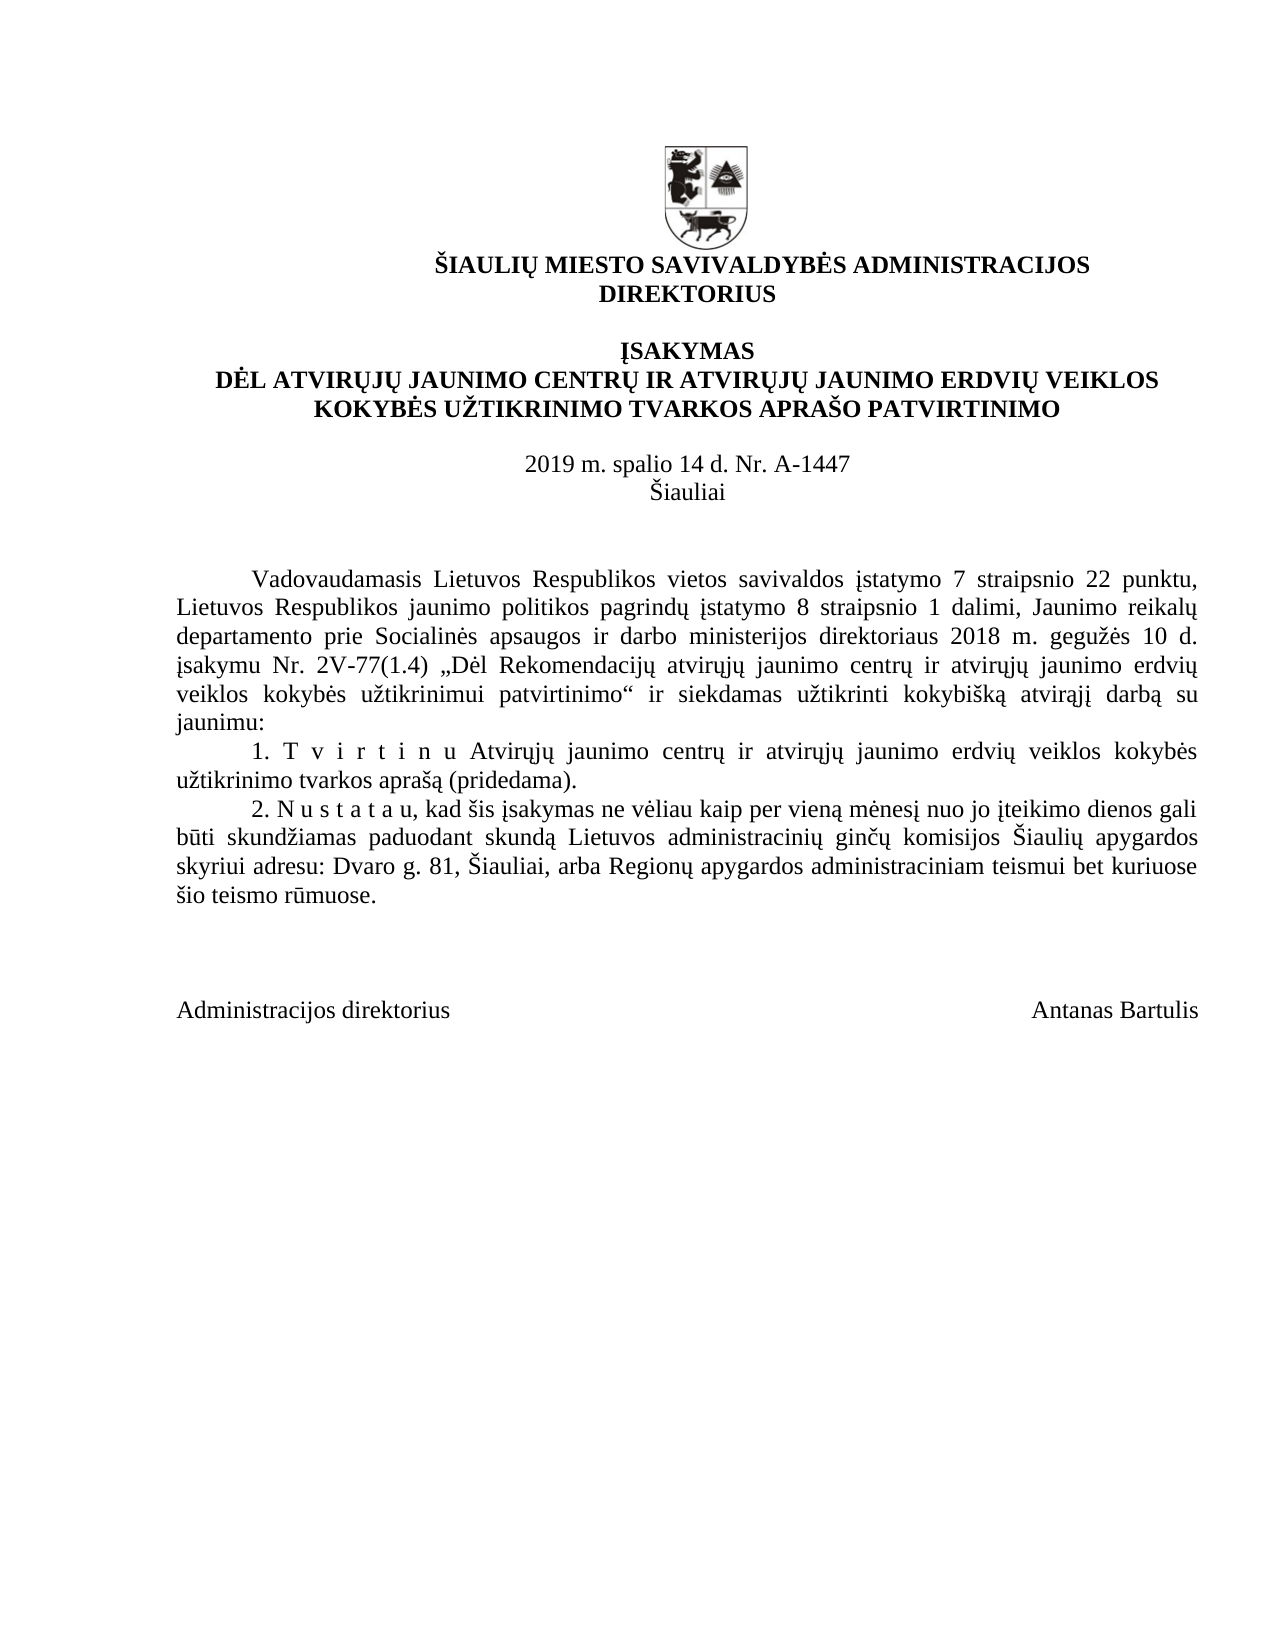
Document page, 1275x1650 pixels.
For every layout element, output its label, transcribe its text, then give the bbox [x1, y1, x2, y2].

text ĮSAKYMAS [176, 336, 1199, 365]
text ŠIAULIŲ MIESTO SAVIVALDYBĖS ADMINISTRACIJOS [326, 250, 1199, 279]
text 2019 m. spalio 14 d. Nr. A-1447 [176, 449, 1199, 477]
text Administracijos direktorius Antanas Bartulis [176, 995, 1199, 1024]
text Šiauliai [176, 477, 1199, 506]
text 1. T v i r t i n u Atvirųjų jaunimo centrų ir atvirųjų jaunimo erdvių veiklos kokybės užtikrinimo tvarkos aprašą (pridedama). [176, 736, 1199, 794]
text DIREKTORIUS [176, 279, 1199, 307]
text 2. N u s t a t a u, kad šis įsakymas ne vėliau kaip per vieną mėnesį nuo jo įteikimo dienos gali būti skundžiamas paduodant skundą Lietuvos administracinių ginčų komisijos Šiaulių apygardos skyriui adresu: Dvaro g. 81, Šiauliai, arba Regionų apygardos administraciniam teismui bet kuriuose šio teismo rūmuose. [176, 794, 1199, 909]
text DĖL ATVIRŲJŲ JAUNIMO CENTRŲ IR ATVIRŲJŲ JAUNIMO ERDVIŲ VEIKLOS KOKYBĖS UŽTIKRINIMO TVARKOS APRAŠO PATVIRTINIMO [176, 365, 1199, 422]
text Vadovaudamasis Lietuvos Respublikos vietos savivaldos įstatymo 7 straipsnio 22 punktu, Lietuvos Respublikos jaunimo politikos pagrindų įstatymo 8 straipsnio 1 dalimi, Jaunimo reikalų departamento prie Socialinės apsaugos ir darbo ministerijos direktoriaus 2018 m. gegužės 10 d. įsakymu Nr. 2V-77(1.4) „Dėl Rekomendacijų atvirųjų jaunimo centrų ir atvirųjų jaunimo erdvių veiklos kokybės užtikrinimui patvirtinimo“ ir siekdamas užtikrinti kokybišką atvirąjį darbą su jaunimu: [176, 564, 1199, 736]
